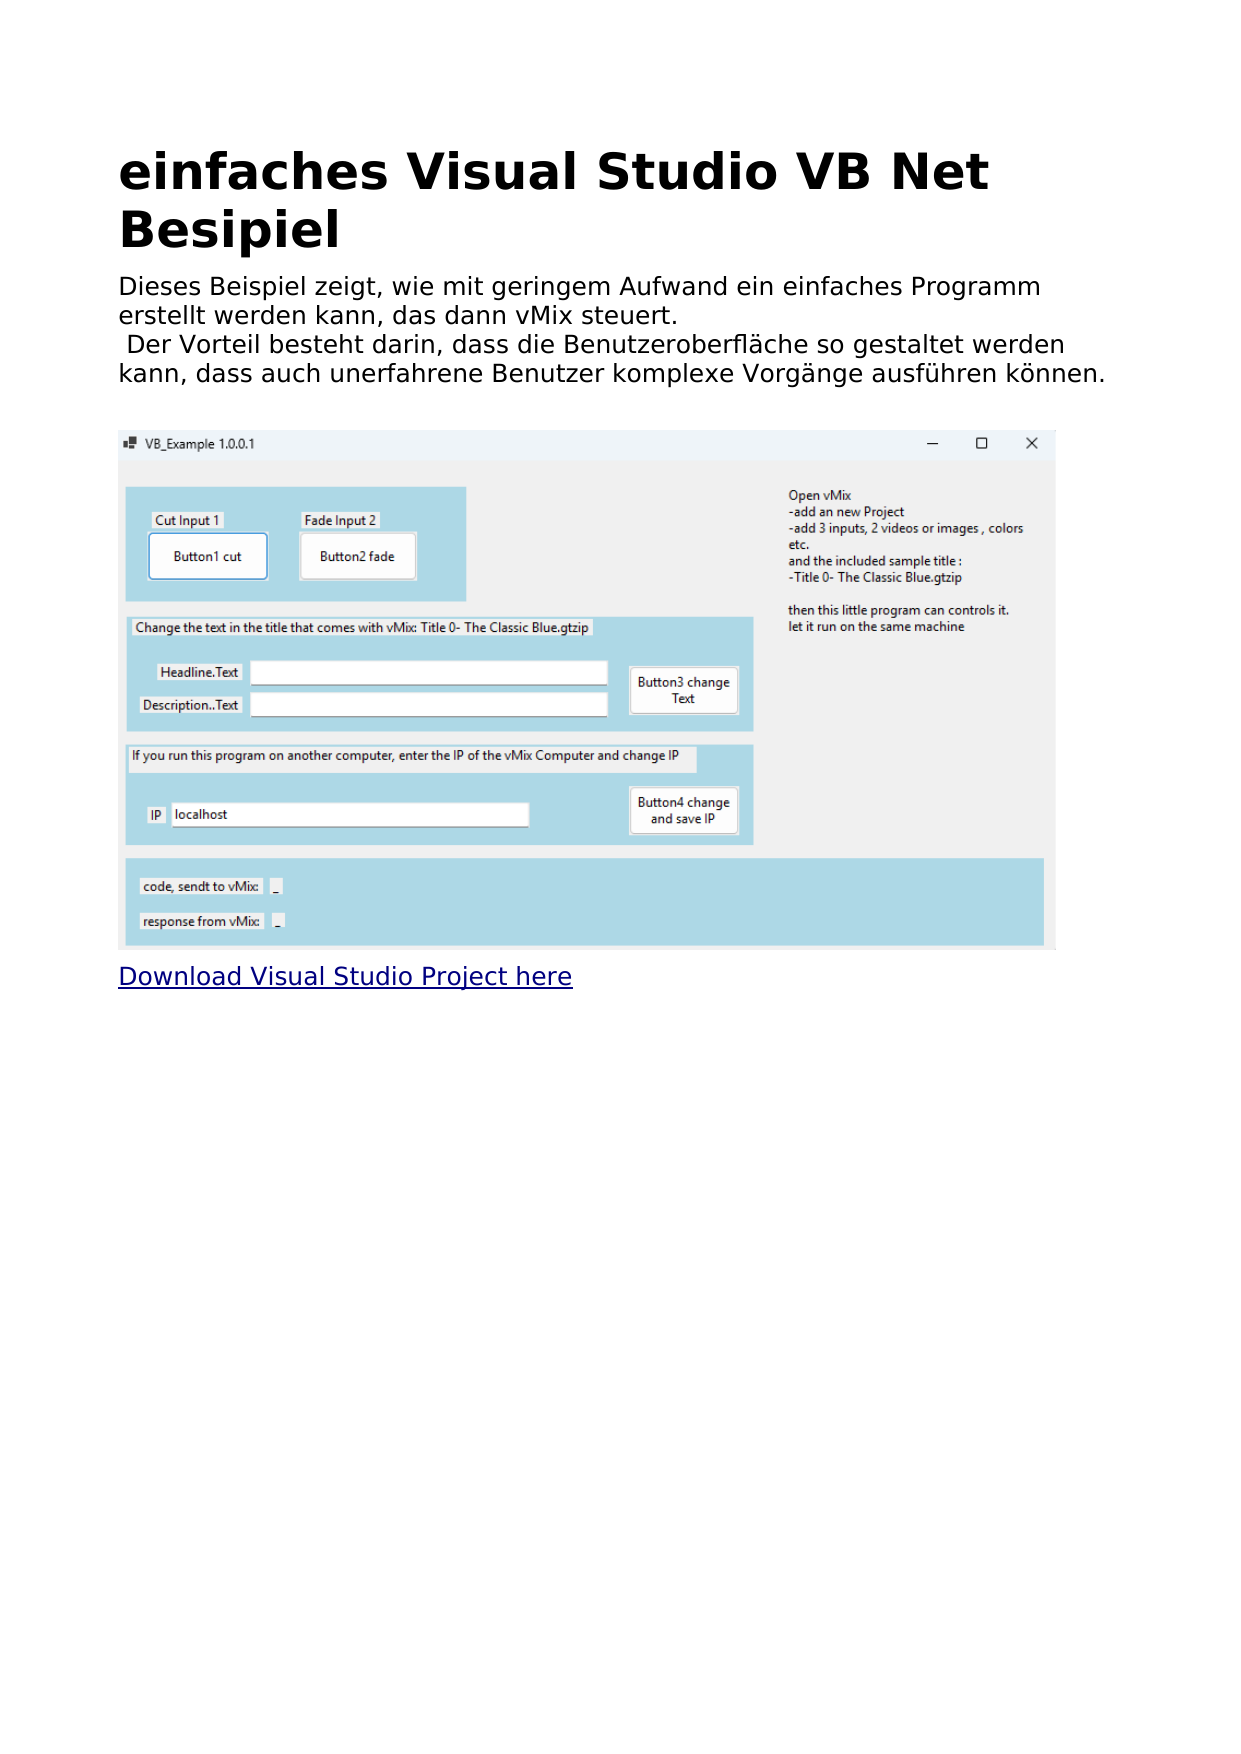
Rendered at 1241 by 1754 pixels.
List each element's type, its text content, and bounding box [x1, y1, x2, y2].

text Download Visual Studio Project here [118, 962, 1122, 992]
text Dieses Beispiel zeigt, wie mit geringem Aufwand ein einfaches Programm erstellt werden kann, das dann vMix steuert. Der Vorteil besteht darin, dass die Benutzeroberfläche so gestaltet werden kann, dass auch unerfahrene Benutzer komplexe Vorgänge ausführen können. [118, 272, 1122, 418]
picture [118, 430, 1056, 950]
subtitle einfaches Visual Studio VB Net Besipiel [118, 143, 1122, 259]
